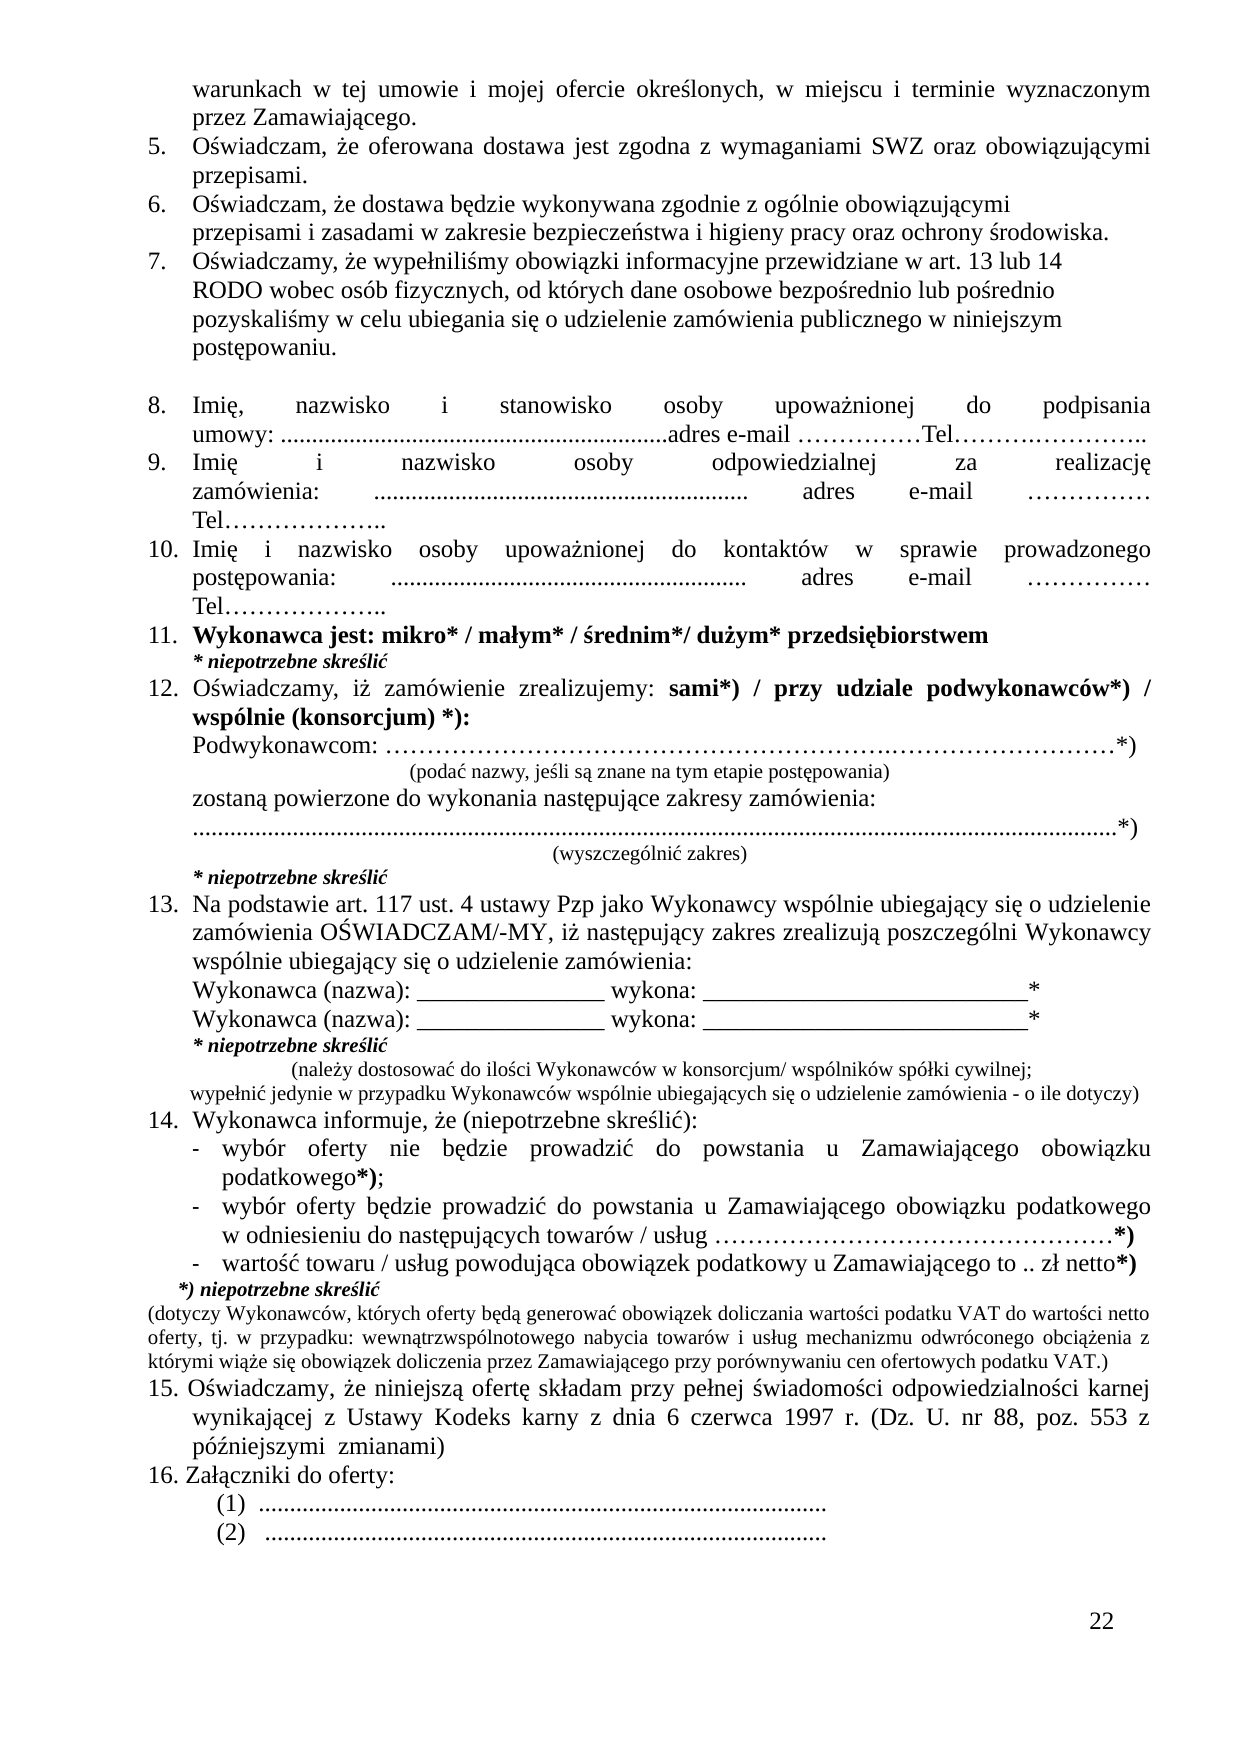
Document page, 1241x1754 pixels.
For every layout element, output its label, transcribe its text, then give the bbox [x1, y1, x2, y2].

text 10. Imię i nazwisko osoby upoważnionej do kontaktów w sprawie prowadzonego postępowania: ......................................................... adres e-mail ……………Tel……………….. [148, 534, 1152, 620]
text Wykonawca (nazwa): _______________ wykona: __________________________* [192, 975, 1152, 1004]
text 6. Oświadczam, że dostawa będzie wykonywana zgodnie z ogólnie obowiązującymi przepisami i zasadami w zakresie bezpieczeństwa i higieny pracy oraz ochrony środowiska. [148, 189, 1122, 246]
text (2) .......................................................................................... [148, 1517, 1152, 1546]
text Podwykonawcom: …………………………………………………….………………………*) [192, 730, 1152, 759]
text 13. Na podstawie art. 117 ust. 4 ustawy Pzp jako Wykonawcy wspólnie ubiegający się o udzielenie zamówienia OŚWIADCZAM/-MY, iż następujący zakres zrealizują poszczególni Wykonawcy wspólnie ubiegający się o udzielenie zamówienia: [148, 889, 1152, 975]
text (wyszczególnić zakres) [148, 841, 1152, 865]
text 14. Wykonawca informuje, że (niepotrzebne skreślić): [148, 1105, 1152, 1133]
text 15. Oświadczamy, że niniejszą ofertę składam przy pełnej świadomości odpowiedzialności karnej wynikającej z Ustawy Kodeks karny z dnia 6 czerwca 1997 r. (Dz. U. nr 88, poz. 553 z późniejszymi zmianami) [148, 1373, 1152, 1460]
text Wykonawca (nazwa): _______________ wykona: __________________________* [192, 1004, 1181, 1032]
text 8. Imię, nazwisko i stanowisko osoby upoważnionej do podpisania umowy: ..............................................................adres e-mail ……………Tel……….………….. [148, 390, 1152, 447]
list wartość towaru / usług powodująca obowiązek podatkowy u Zamawiającego to .. zł netto*) [192, 1248, 1152, 1277]
text (należy dostosować do ilości Wykonawców w konsorcjum/ wspólników spółki cywilnej; [148, 1057, 1181, 1081]
text 5. Oświadczam, że oferowana dostawa jest zgodna z wymaganiami SWZ oraz obowiązującymi przepisami. [148, 131, 1152, 189]
text * niepotrzebne skreślić [192, 649, 1152, 673]
text 16. Załączniki do oferty: [148, 1460, 1152, 1488]
text (podać nazwy, jeśli są znane na tym etapie postępowania) [148, 759, 1152, 783]
text ....................................................................................................................................................*) [192, 812, 1152, 841]
text warunkach w tej umowie i mojej ofercie określonych, w miejscu i terminie wyznaczonym przez Zamawiającego. [148, 74, 1152, 131]
text (dotyczy Wykonawców, których oferty będą generować obowiązek doliczania wartości podatku VAT do wartości netto oferty, tj. w przypadku: wewnątrzwspólnotowego nabycia towarów i usług mechanizmu odwróconego obciążenia z którymi wiąże się obowiązek doliczenia przez Zamawiającego przy porównywaniu cen ofertowych podatku VAT.) [148, 1301, 1152, 1373]
list wybór oferty nie będzie prowadzić do powstania u Zamawiającego obowiązku podatkowego*); [192, 1133, 1152, 1191]
text *) niepotrzebne skreślić [177, 1277, 1152, 1301]
text (1) ........................................................................................... [148, 1488, 1152, 1517]
list wybór oferty będzie prowadzić do powstania u Zamawiającego obowiązku podatkowego w odniesieniu do następujących towarów / usług …………………………………………*) [192, 1191, 1152, 1248]
text 7. Oświadczamy, że wypełniliśmy obowiązki informacyjne przewidziane w art. 13 lub 14 RODO wobec osób fizycznych, od których dane osobowe bezpośrednio lub pośrednio pozyskaliśmy w celu ubiegania się o udzielenie zamówienia publicznego w niniejszym postępowaniu. [148, 246, 1122, 361]
text 12. Oświadczamy, iż zamówienie zrealizujemy: sami*) / przy udziale podwykonawców*) / wspólnie (konsorcjum) *): [148, 673, 1152, 730]
text * niepotrzebne skreślić [192, 1032, 1152, 1057]
text 9. Imię i nazwisko osoby odpowiedzialnej za realizację zamówienia: ............................................................ adres e-mail ……………Tel……………….. [148, 447, 1152, 534]
text * niepotrzebne skreślić [192, 865, 1152, 889]
text wypełnić jedynie w przypadku Wykonawców wspólnie ubiegających się o udzielenie zamówienia - o ile dotyczy) [148, 1081, 1181, 1105]
text 11. Wykonawca jest: mikro* / małym* / średnim*/ dużym* przedsiębiorstwem [148, 620, 1152, 649]
text zostaną powierzone do wykonania następujące zakresy zamówienia: [192, 783, 1152, 812]
